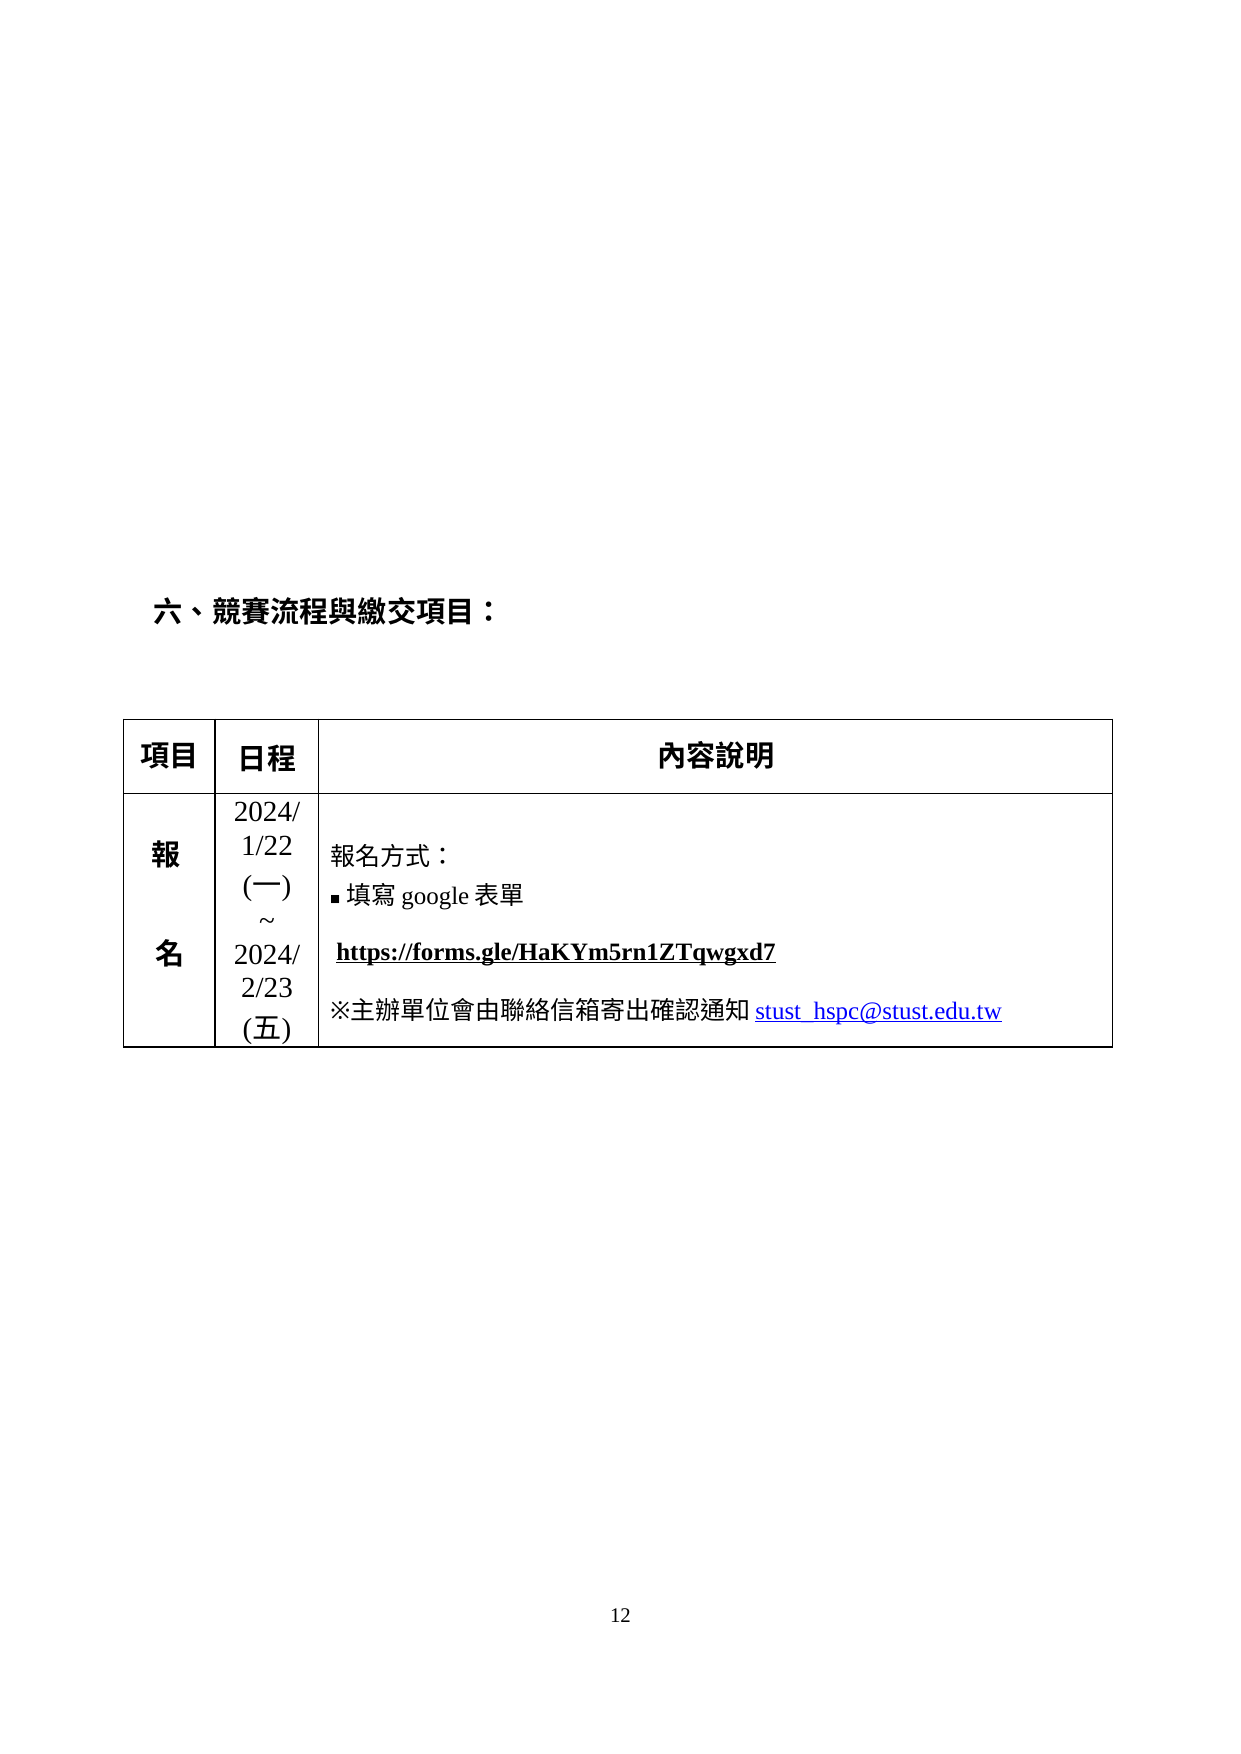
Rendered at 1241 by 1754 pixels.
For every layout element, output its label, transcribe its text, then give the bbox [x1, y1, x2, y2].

table_cell 報 名 [124, 794, 214, 1046]
table_header 內容說明 [319, 720, 1112, 793]
text 六、競賽流程與繳交項目： [153, 589, 1087, 631]
table_header 日程 [216, 720, 318, 793]
table_cell 報名方式： ■ 填寫google表單 https://forms.gle/HaKYm5rn1ZTqwgxd7 ※主辦單位會由聯絡信箱寄出確認通知stust_hspc@stust.edu.tw [319, 794, 1112, 1046]
table_cell 2024/1/22 (一) ~ 2024/2/23 (五) [216, 794, 318, 1046]
table_header 項目 [124, 720, 214, 793]
